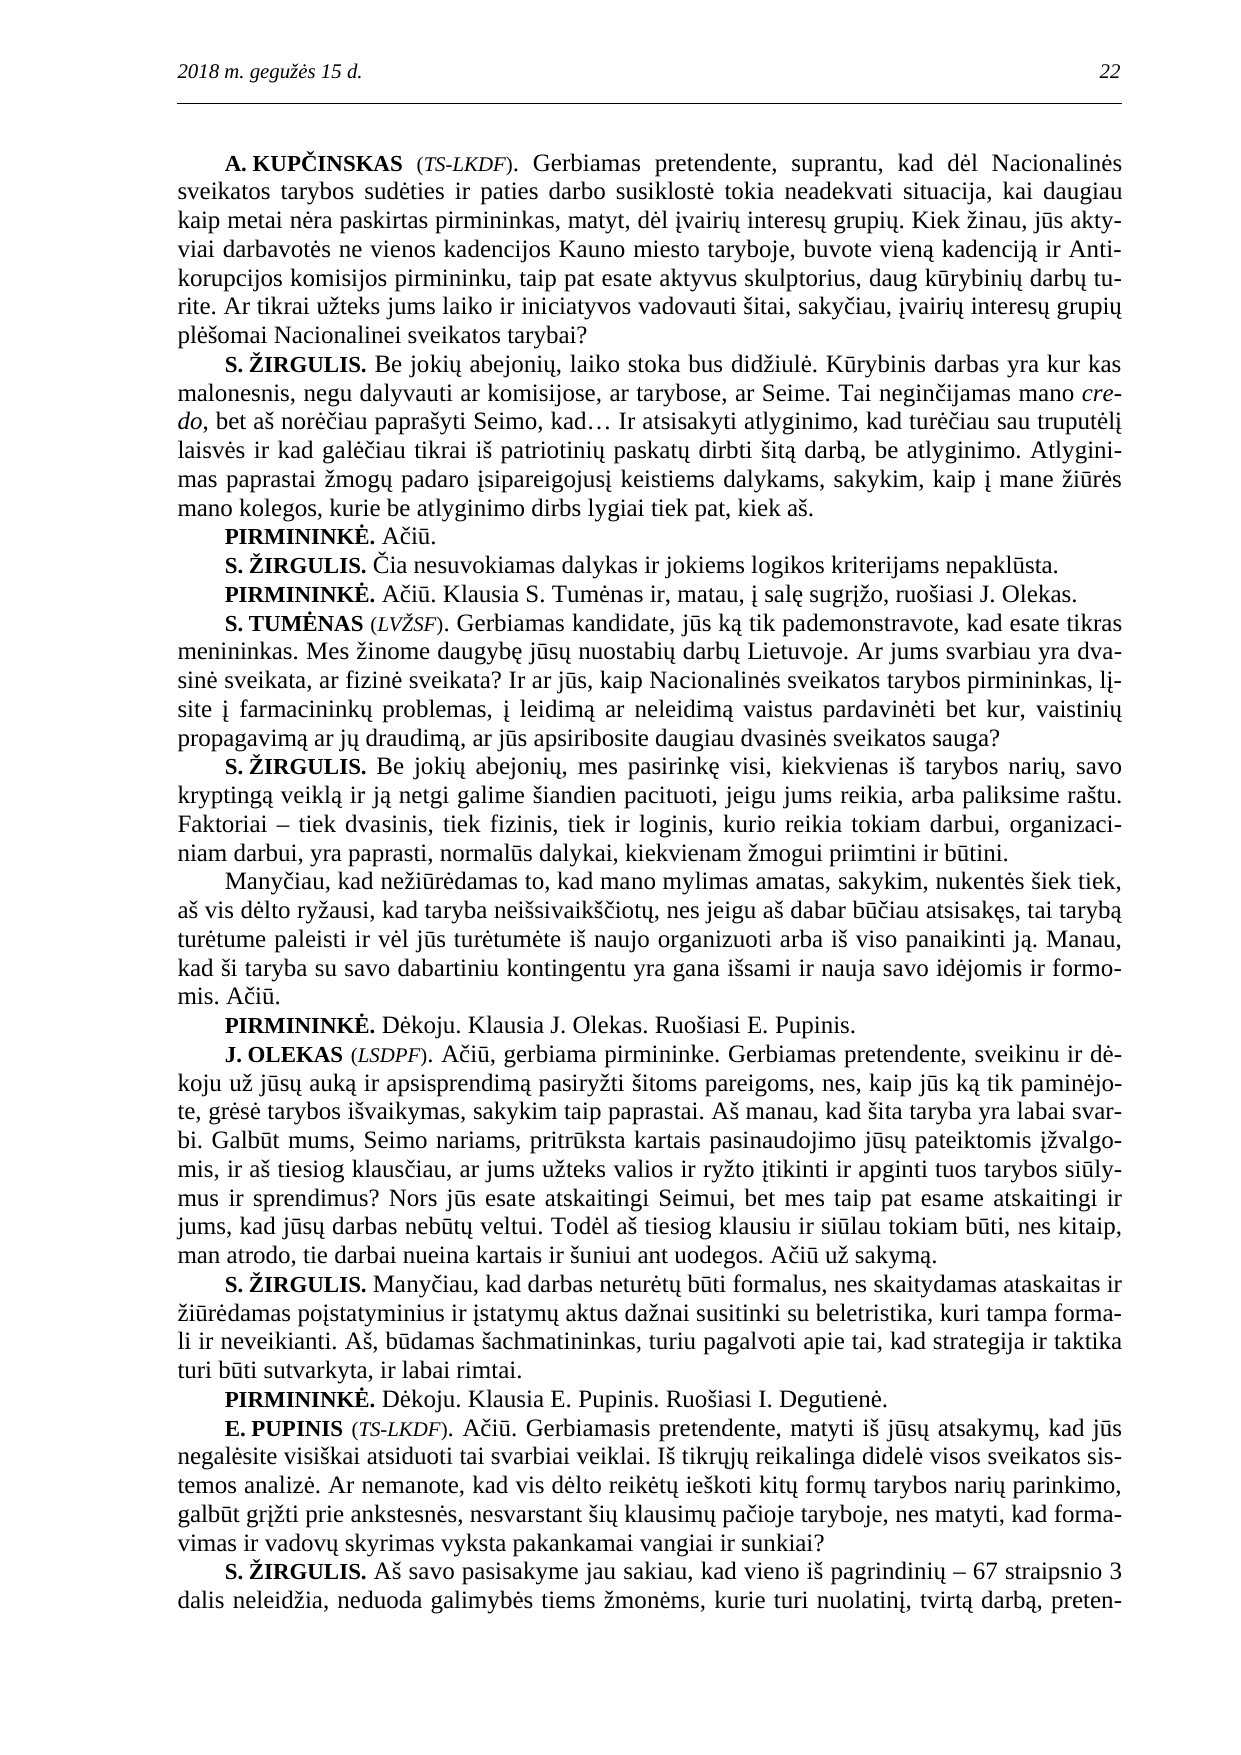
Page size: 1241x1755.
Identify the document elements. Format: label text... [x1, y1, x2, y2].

text Ma­ny­čiau, kad ne­žiū­rė­da­mas to, kad ma­no my­li­mas ama­tas, sa­ky­kim, nu­ken­tės šiek tiek, aš vis dėl­to ry­žau­si, kad ta­ry­ba ne­iš­si­vaikš­čio­tų, nes jei­gu aš da­bar bū­čiau at­si­sa­kęs, tai ta­ry­bą tu­rė­tu­me pa­leis­ti ir vėl jūs tu­rė­tu­mė­te iš nau­jo or­ga­ni­zuo­ti ar­ba iš vi­so pa­nai­kin­ti ją. Ma­nau, kad ši ta­ry­ba su sa­vo da­bar­ti­niu kon­tin­gen­tu yra ga­na iš­sa­mi ir nau­ja sa­vo idė­jo­mis ir for­mo­mis. Ačiū. [177, 866, 1122, 1010]
text J. OLEKAS (LSDPF). Ačiū, ger­bia­ma pir­mi­nin­ke. Ger­bia­mas pre­ten­den­te, svei­ki­nu ir dė­ko­ju už jū­sų au­ką ir ap­si­spren­di­mą pa­si­ryž­ti ši­toms pa­rei­goms, nes, kaip jūs ką tik pa­mi­nė­jo­te, grė­sė ta­ry­bos iš­vai­ky­mas, sa­ky­kim taip pa­pras­tai. Aš ma­nau, kad ši­ta ta­ry­ba yra la­bai svar­bi. Gal­būt mums, Sei­mo na­riams, pri­trūks­ta kar­tais pa­si­nau­do­ji­mo jū­sų pa­teik­to­mis įžval­go­mis, ir aš tie­siog klaus­čiau, ar jums už­teks va­lios ir ryž­to įti­kin­ti ir ap­gin­ti tuos ta­ry­bos siū­ly­mus ir spren­di­mus? Nors jūs esa­te at­skai­tin­gi Sei­mui, bet mes taip pat esa­me at­skai­tin­gi ir jums, kad jū­sų dar­bas ne­bū­tų vel­tui. To­dėl aš tie­siog klau­siu ir siū­lau to­kiam bū­ti, nes ki­taip, man at­ro­do, tie dar­bai nu­ei­na kar­tais ir šu­niui ant uo­de­gos. Ačiū už sa­ky­mą. [177, 1039, 1122, 1269]
text E. PUPINIS (TS-LKDF). Ačiū. Ger­bia­ma­sis pre­ten­den­te, ma­ty­ti iš jū­sų at­sa­ky­mų, kad jūs ne­ga­lė­si­te vi­siš­kai at­si­duo­ti tai svar­biai veik­lai. Iš tik­rų­jų rei­ka­lin­ga di­de­lė vi­sos svei­ka­tos sis­te­mos ana­li­zė. Ar ne­ma­no­te, kad vis dėl­to rei­kė­tų ieš­ko­ti ki­tų for­mų ta­ry­bos na­rių pa­rin­ki­mo, gal­būt grįž­ti prie anks­tes­nės, ne­svars­tant šių klau­si­mų pa­čio­je ta­ry­bo­je, nes ma­ty­ti, kad for­ma­vi­mas ir va­do­vų sky­ri­mas vyks­ta pa­kan­ka­mai van­giai ir sun­kiai? [177, 1413, 1122, 1556]
text S. ŽIRGULIS. Ma­ny­čiau, kad dar­bas ne­tur­ė­tų bū­ti for­ma­lus, nes skai­ty­da­mas ata­skai­tas ir žiū­rė­da­mas po­įsta­ty­mi­nius ir įsta­ty­mų ak­tus daž­nai su­si­tin­ki su be­let­ris­ti­ka, ku­ri tam­pa for­ma­li ir ne­vei­kian­ti. Aš, bū­da­mas šach­ma­ti­nin­kas, tu­riu pa­gal­vo­ti apie tai, kad stra­te­gi­ja ir tak­ti­ka tu­ri bū­ti su­tvar­ky­ta, ir la­bai rim­tai. [177, 1269, 1122, 1384]
text S. ŽIRGULIS. Be jo­kių abe­jo­nių, lai­ko sto­ka bus di­džiu­lė. Kū­ry­bi­nis dar­bas yra kur kas ma­lo­nes­nis, ne­gu da­ly­vau­ti ar ko­mi­si­jo­se, ar ta­ry­bo­se, ar Sei­me. Tai ne­gin­či­ja­mas ma­no cre­do, bet aš no­rė­čiau pa­pra­šy­ti Sei­mo, kad… Ir at­si­sa­ky­ti at­ly­gi­ni­mo, kad tu­rė­čiau sau tru­pu­tė­lį lais­vės ir kad ga­lė­čiau tik­rai iš pa­trio­ti­nių pa­ska­tų dirb­ti ši­tą dar­bą, be at­ly­gi­ni­mo. At­ly­gi­ni­mas pa­pras­tai žmo­gų pa­da­ro įsi­pa­rei­go­ju­sį keis­tiems da­ly­kams, sa­ky­kim, kaip į ma­ne žiū­rės ma­no ko­le­gos, ku­rie be at­ly­gi­ni­mo dirbs ly­giai tiek pat, kiek aš. [177, 349, 1122, 521]
text S. ŽIRGULIS. Aš sa­vo pa­si­sa­ky­me jau sa­kiau, kad vie­no iš pa­grin­di­nių – 67 straips­nio 3 da­lis ne­lei­džia, ne­duo­da ga­li­my­bės tiems žmo­nėms, ku­rie tu­ri nuo­la­ti­nį, tvir­tą dar­bą, pre­ten­ [177, 1556, 1122, 1614]
text S. ŽIRGULIS. Be jo­kių abe­jo­nių, mes pa­si­rin­kę vi­si, kiek­vie­nas iš ta­ry­bos na­rių, sa­vo kryp­tin­gą veik­lą ir ją net­gi ga­li­me šian­dien pa­ci­tuo­ti, jei­gu jums rei­kia, ar­ba pa­lik­si­me raš­tu. Fak­to­riai – tiek dva­si­nis, tiek fi­zi­nis, tiek ir lo­gi­nis, ku­rio rei­kia to­kiam dar­bui, or­ga­ni­za­ci­niam dar­bui, yra pa­pras­ti, nor­ma­lūs da­ly­kai, kiek­vie­nam žmo­gui pri­im­ti­ni ir bū­ti­ni. [177, 751, 1122, 866]
text S. TUMĖNAS (LVŽSF). Ger­bia­mas kan­di­da­te, jūs ką tik pa­de­monst­ra­vo­te, kad esa­te tik­ras me­ni­nin­kas. Mes ži­no­me dau­gy­bę jū­sų nuo­sta­bių dar­bų Lie­tu­vo­je. Ar jums svar­biau yra dva­si­nė svei­ka­ta, ar fi­zi­nė svei­ka­ta? Ir ar jūs, kaip Na­cio­na­li­nės svei­ka­tos ta­ry­bos pir­mi­nin­kas, lį­si­te į far­ma­ci­nin­kų pro­ble­mas, į lei­di­mą ar ne­lei­di­mą vais­tus par­da­vi­nė­ti bet kur, vais­ti­nių pro­pa­ga­vi­mą ar jų drau­di­mą, ar jūs ap­si­ri­bo­si­te dau­giau dva­si­nės svei­ka­tos sau­ga? [177, 608, 1122, 751]
text PIRMININKĖ. Dė­ko­ju. Klau­sia J. Ole­kas. Ruo­šia­si E. Pu­pi­nis. [177, 1010, 1122, 1039]
text S. ŽIRGULIS. Čia ne­su­vo­kia­mas da­ly­kas ir jo­kiems lo­gi­kos kri­te­ri­jams ne­pa­klūs­ta. [177, 550, 1122, 579]
text PIRMININKĖ. Ačiū. Klau­sia S. Tu­mė­nas ir, ma­tau, į sa­lę su­grį­žo, ruo­šia­si J. Ole­kas. [177, 579, 1122, 608]
text A. KUPČINSKAS (TS-LKDF). Ger­bia­mas pre­ten­den­te, su­pran­tu, kad dėl Na­cio­na­li­nės svei­ka­tos ta­ry­bos su­dė­ties ir pa­ties dar­bo su­si­klos­tė to­kia ne­adek­va­ti si­tu­a­ci­ja, kai dau­giau kaip me­tai nė­ra pa­skir­tas pir­mi­nin­kas, ma­tyt, dėl įvai­rių in­te­re­sų gru­pių. Kiek ži­nau, jūs ak­ty­viai dar­ba­vo­tės ne vie­nos ka­den­ci­jos Kau­no mies­to ta­ry­bo­je, bu­vo­te vie­ną ka­den­ci­ją ir An­ti­ko­rup­ci­jos ko­mi­si­jos pir­mi­nin­ku, taip pat esa­te ak­ty­vus skulp­to­rius, daug kū­ry­bi­nių dar­bų tu­ri­te. Ar tik­rai už­teks jums lai­ko ir ini­cia­ty­vos va­do­vau­ti ši­tai, sa­ky­čiau, įvai­rių in­te­re­sų gru­pių plė­šo­mai Na­cio­na­li­nei svei­ka­tos ta­ry­bai? [177, 148, 1122, 349]
text PIRMININKĖ. Dė­ko­ju. Klau­sia E. Pu­pi­nis. Ruo­šia­si I. De­gu­tie­nė. [177, 1384, 1122, 1413]
text PIRMININKĖ. Ačiū. [177, 521, 1122, 550]
